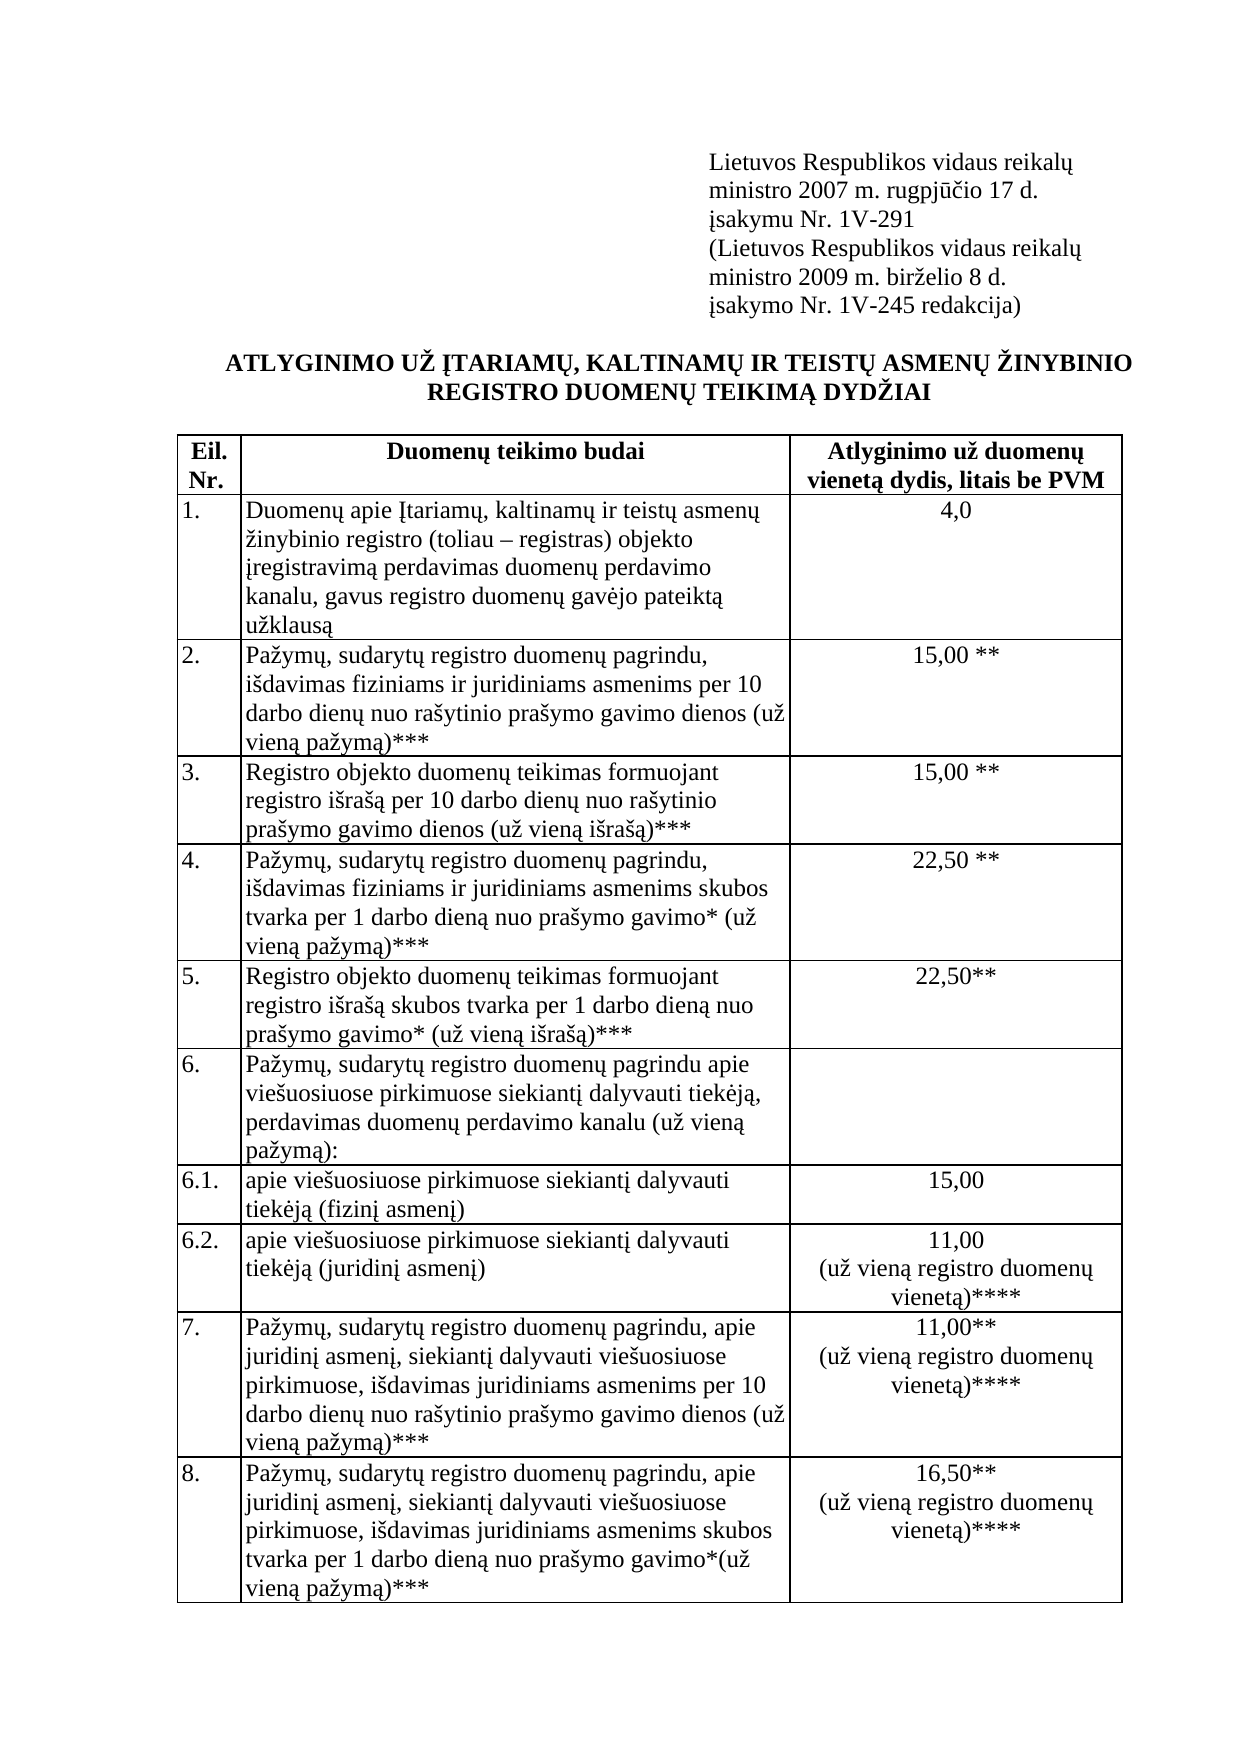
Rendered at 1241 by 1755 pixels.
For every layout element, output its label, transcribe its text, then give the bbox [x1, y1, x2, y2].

table_cell 8. [178, 1458, 240, 1602]
table_cell 22,50** [791, 961, 1121, 1047]
table_cell 11,00 (už vieną registro duomenų vienetą)**** [791, 1225, 1121, 1311]
table_cell Registro objekto duomenų teikimas formuojant registro išrašą per 10 darbo dienų nuo rašytinio prašymo gavimo dienos (už vieną išrašą)*** [242, 757, 789, 843]
table_cell Registro objekto duomenų teikimas formuojant registro išrašą skubos tvarka per 1 darbo dieną nuo prašymo gavimo* (už vieną išrašą)*** [242, 961, 789, 1047]
table_cell 7. [178, 1313, 240, 1456]
table_cell 22,50 ** [791, 845, 1121, 960]
table_cell apie viešuosiuose pirkimuose siekiantį dalyvauti tiekėją (fizinį asmenį) [242, 1166, 789, 1223]
text Lietuvos Respublikos vidaus reikalų [177, 147, 1181, 176]
table_cell 6.1. [178, 1166, 240, 1223]
table_cell 4,0 [791, 495, 1121, 639]
table_header Atlyginimo už duomenų vienetą dydis, litais be PVM [791, 436, 1121, 493]
table_cell Pažymų, sudarytų registro duomenų pagrindu, išdavimas fiziniams ir juridiniams asmenims skubos tvarka per 1 darbo dieną nuo prašymo gavimo* (už vieną pažymą)*** [242, 845, 789, 960]
table_header Duomenų teikimo budai [242, 436, 789, 493]
table_cell apie viešuosiuose pirkimuose siekiantį dalyvauti tiekėją (juridinį asmenį) [242, 1225, 789, 1311]
table_cell Pažymų, sudarytų registro duomenų pagrindu, apie juridinį asmenį, siekiantį dalyvauti viešuosiuose pirkimuose, išdavimas juridiniams asmenims skubos tvarka per 1 darbo dieną nuo prašymo gavimo*(už vieną pažymą)*** [242, 1458, 789, 1602]
table_cell 5. [178, 961, 240, 1047]
text ATLYGINIMO UŽ ĮTARIAMŲ, KALTINAMŲ IR TEISTŲ ASMENŲ ŽINYBINIO REGISTRO DUOMENŲ TEIKIMĄ DYDŽIAI [177, 348, 1181, 406]
text ministro 2007 m. rugpjūčio 17 d. [177, 176, 1181, 204]
table_cell 1. [178, 495, 240, 639]
table_cell 16,50** (už vieną registro duomenų vienetą)**** [791, 1458, 1121, 1602]
table_cell 3. [178, 757, 240, 843]
table_cell 2. [178, 640, 240, 755]
text įsakymo Nr. 1V-245 redakcija) [177, 291, 1181, 319]
text ministro 2009 m. birželio 8 d. [177, 262, 1181, 291]
table_cell 6. [178, 1049, 240, 1164]
table_cell Pažymų, sudarytų registro duomenų pagrindu apie viešuosiuose pirkimuose siekiantį dalyvauti tiekėją, perdavimas duomenų perdavimo kanalu (už vieną pažymą): [242, 1049, 789, 1164]
table_cell 15,00 ** [791, 640, 1121, 755]
text įsakymu Nr. 1V-291 [177, 204, 1181, 233]
table_cell [791, 1049, 1121, 1164]
table_cell Duomenų apie Įtariamų, kaltinamų ir teistų asmenų žinybinio registro (toliau – registras) objekto įregistravimą perdavimas duomenų perdavimo kanalu, gavus registro duomenų gavėjo pateiktą užklausą [242, 495, 789, 639]
table_cell Pažymų, sudarytų registro duomenų pagrindu, apie juridinį asmenį, siekiantį dalyvauti viešuosiuose pirkimuose, išdavimas juridiniams asmenims per 10 darbo dienų nuo rašytinio prašymo gavimo dienos (už vieną pažymą)*** [242, 1313, 789, 1456]
text (Lietuvos Respublikos vidaus reikalų [177, 233, 1181, 262]
table_header Eil. Nr. [178, 436, 240, 493]
table_cell 6.2. [178, 1225, 240, 1311]
table_cell Pažymų, sudarytų registro duomenų pagrindu, išdavimas fiziniams ir juridiniams asmenims per 10 darbo dienų nuo rašytinio prašymo gavimo dienos (už vieną pažymą)*** [242, 640, 789, 755]
table_cell 4. [178, 845, 240, 960]
table_cell 11,00** (už vieną registro duomenų vienetą)**** [791, 1313, 1121, 1456]
table_cell 15,00 [791, 1166, 1121, 1223]
table_cell 15,00 ** [791, 757, 1121, 843]
